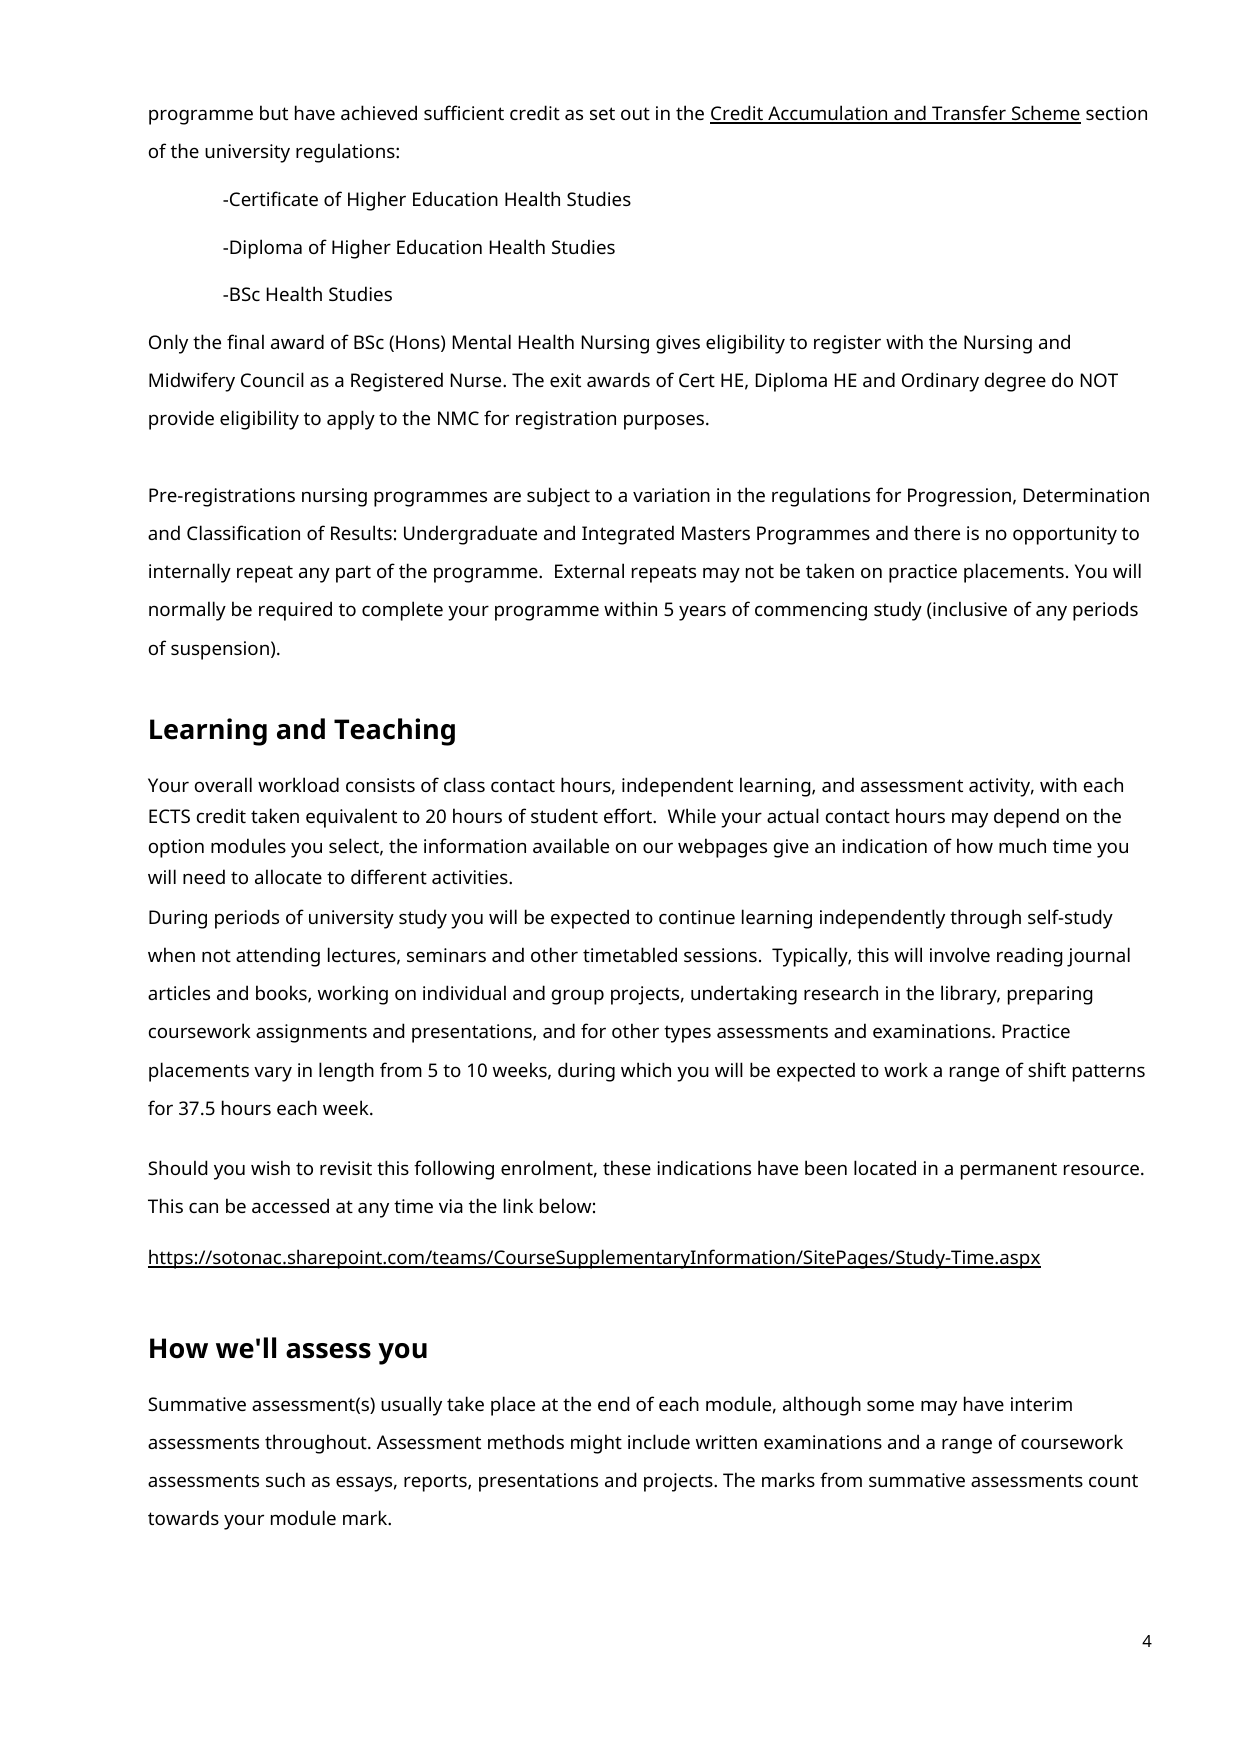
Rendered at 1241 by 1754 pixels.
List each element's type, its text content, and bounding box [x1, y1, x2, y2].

text -Diploma of Higher Education Health Studies [223, 234, 1152, 259]
text During periods of university study you will be expected to continue learning independently through self-study when not attending lectures, seminars and other timetabled sessions. Typically, this will involve reading journal articles and books, working on individual and group projects, undertaking research in the library, preparing coursework assignments and presentations, and for other types assessments and examinations. Practice placements vary in length from 5 to 10 weeks, during which you will be expected to work a range of shift patterns for 37.5 hours each week. [148, 904, 1152, 1121]
text Should you wish to revisit this following enrolment, these indications have been located in a permanent resource. This can be accessed at any time via the link below: [148, 1155, 1152, 1219]
text Your overall workload consists of class contact hours, independent learning, and assessment activity, with each ECTS credit taken equivalent to 20 hours of student effort. While your actual contact hours may depend on the option modules you select, the information available on our webpages give an indication of how much time you will need to allocate to different activities. [148, 772, 1152, 890]
subtitle How we'll assess you [148, 1329, 1152, 1366]
text Summative assessment(s) usually take place at the end of each module, although some may have interim assessments throughout. Assessment methods might include written examinations and a range of coursework assessments such as essays, reports, presentations and projects. The marks from summative assessments count towards your module mark. [148, 1391, 1152, 1531]
text -Certificate of Higher Education Health Studies [223, 186, 1152, 212]
subtitle Learning and Teaching [148, 711, 1152, 748]
text Only the final award of BSc (Hons) Mental Health Nursing gives eligibility to register with the Nursing and Midwifery Council as a Registered Nurse. The exit awards of Cert HE, Diploma HE and Ordinary degree do NOT provide eligibility to apply to the NMC for registration purposes. [148, 329, 1152, 431]
text https://sotonac.sharepoint.com/teams/CourseSupplementaryInformation/SitePages/Study-Time.aspx [148, 1244, 1152, 1270]
text -BSc Health Studies [223, 282, 1152, 307]
text Pre-registrations nursing programmes are subject to a variation in the regulations for Progression, Determination and Classification of Results: Undergraduate and Integrated Masters Programmes and there is no opportunity to internally repeat any part of the programme. External repeats may not be taken on practice placements. You will normally be required to complete your programme within 5 years of commencing study (inclusive of any periods of suspension). [148, 482, 1152, 661]
text programme but have achieved sufficient credit as set out in the Credit Accumulation and Transfer Scheme section of the university regulations: [148, 101, 1152, 164]
